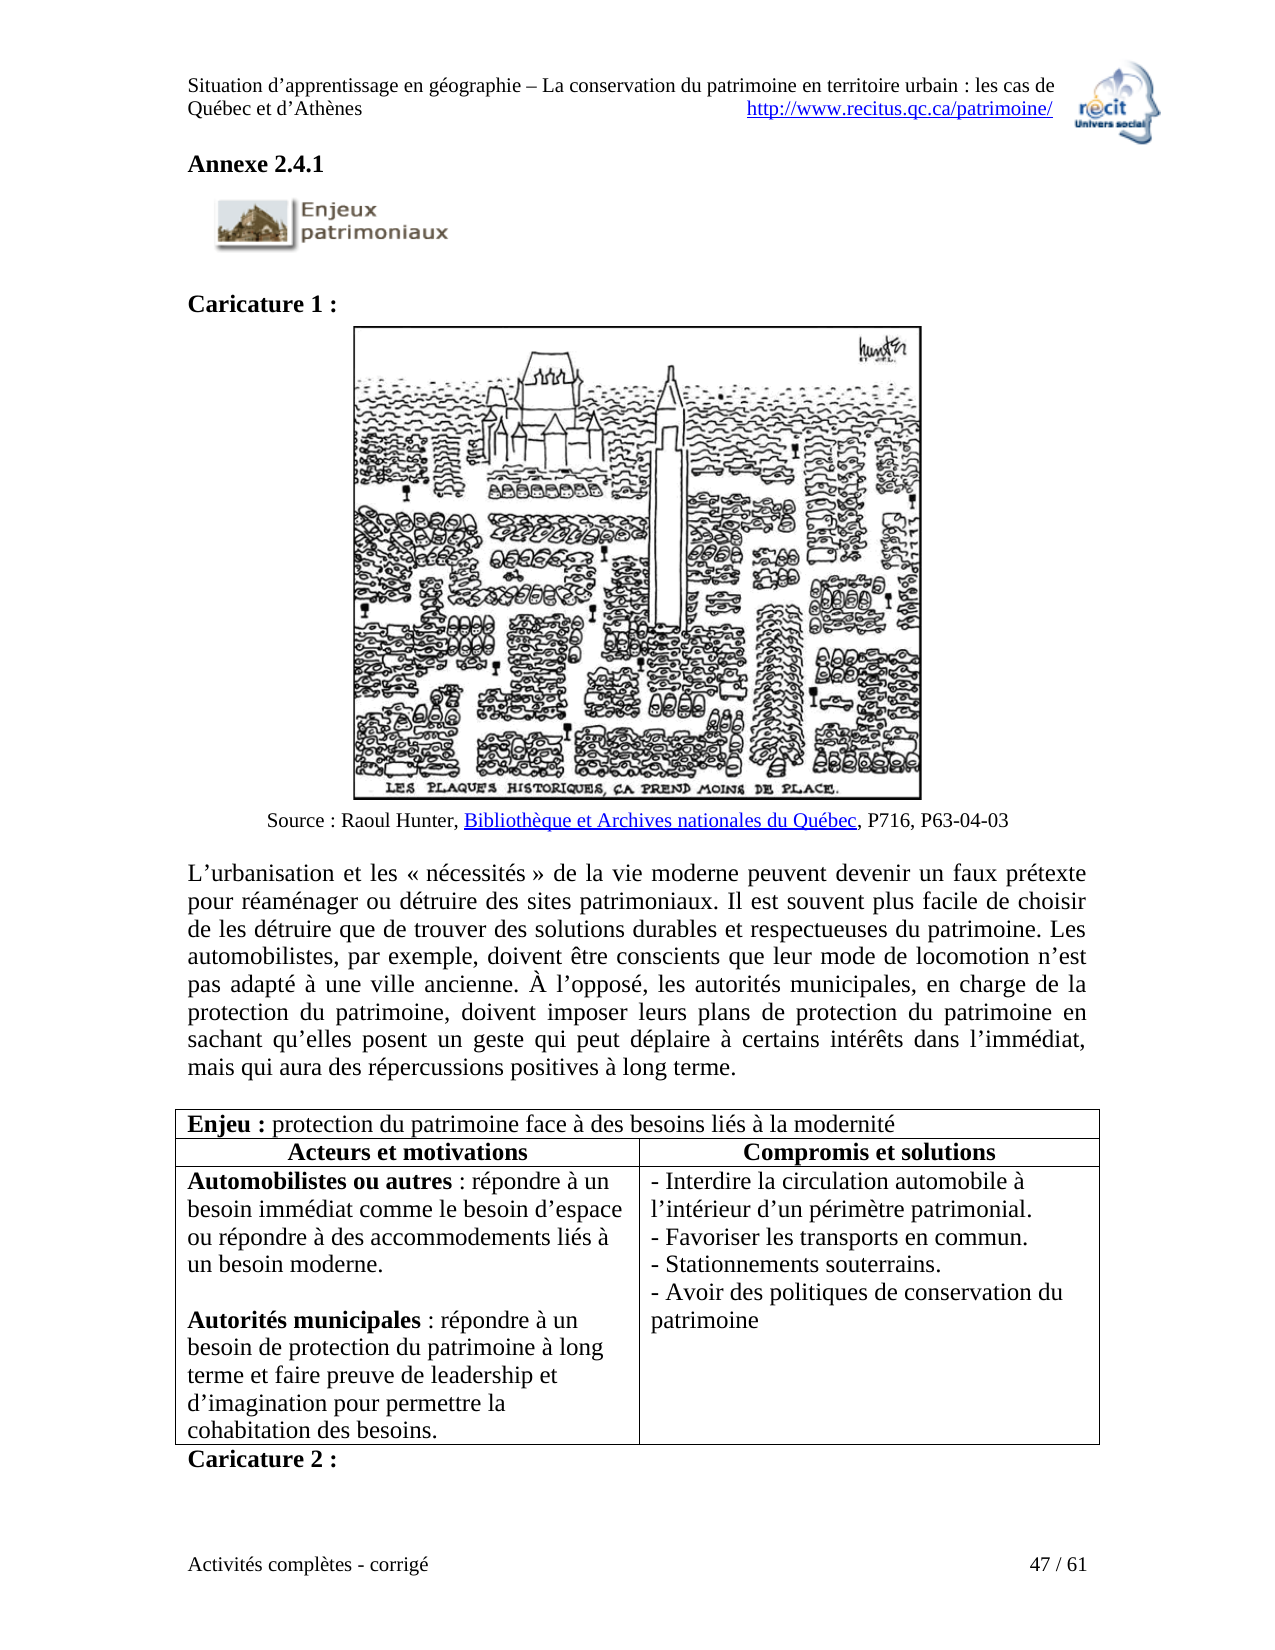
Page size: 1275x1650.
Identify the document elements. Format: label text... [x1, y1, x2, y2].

text L’urbanisation et les « nécessités » de la vie moderne peuvent devenir un faux prétexte pour réaménager ou détruire des sites patrimoniaux. Il est souvent plus facile de choisir de les détruire que de trouver des solutions durables et respectueuses du patrimoine. Les automobilistes, par exemple, doivent être conscients que leur mode de locomotion n’est pas adapté à une ville ancienne. À l’opposé, les autorités municipales, en charge de la protection du patrimoine, doivent imposer leurs plans de protection du patrimoine en sachant qu’elles posent un geste qui peut déplaire à certains intérêts dans l’immédiat, mais qui aura des répercussions positives à long terme. [187, 859, 1087, 1081]
table_cell Acteurs et motivations [176, 1139, 639, 1166]
table_cell Compromis et solutions [640, 1139, 1099, 1166]
text Caricature 1 : [187, 290, 1087, 317]
table_cell - Interdire la circulation automobile à l’intérieur d’un périmètre patrimonial. - Favoriser les transports en commun. - Stationnements souterrains. - Avoir des politiques de conservation du patrimoine [640, 1167, 1099, 1444]
table_cell Automobilistes ou autres : répondre à un besoin immédiat comme le besoin d’espace ou répondre à des accommodements liés à un besoin moderne. Autorités municipales : répondre à un besoin de protection du patrimoine à long terme et faire preuve de leadership et d’imagination pour permettre la cohabitation des besoins. [176, 1167, 639, 1444]
text Source : Raoul Hunter, Bibliothèque et Archives nationales du Québec, P716, P63-04-03 [187, 317, 1087, 832]
text Caricature 2 : [187, 1445, 1087, 1473]
picture [353, 326, 922, 800]
text Annexe 2.4.1 [187, 150, 1087, 178]
picture [204, 186, 515, 253]
picture [1070, 57, 1161, 146]
table_header Enjeu : protection du patrimoine face à des besoins liés à la modernité [176, 1110, 1099, 1137]
